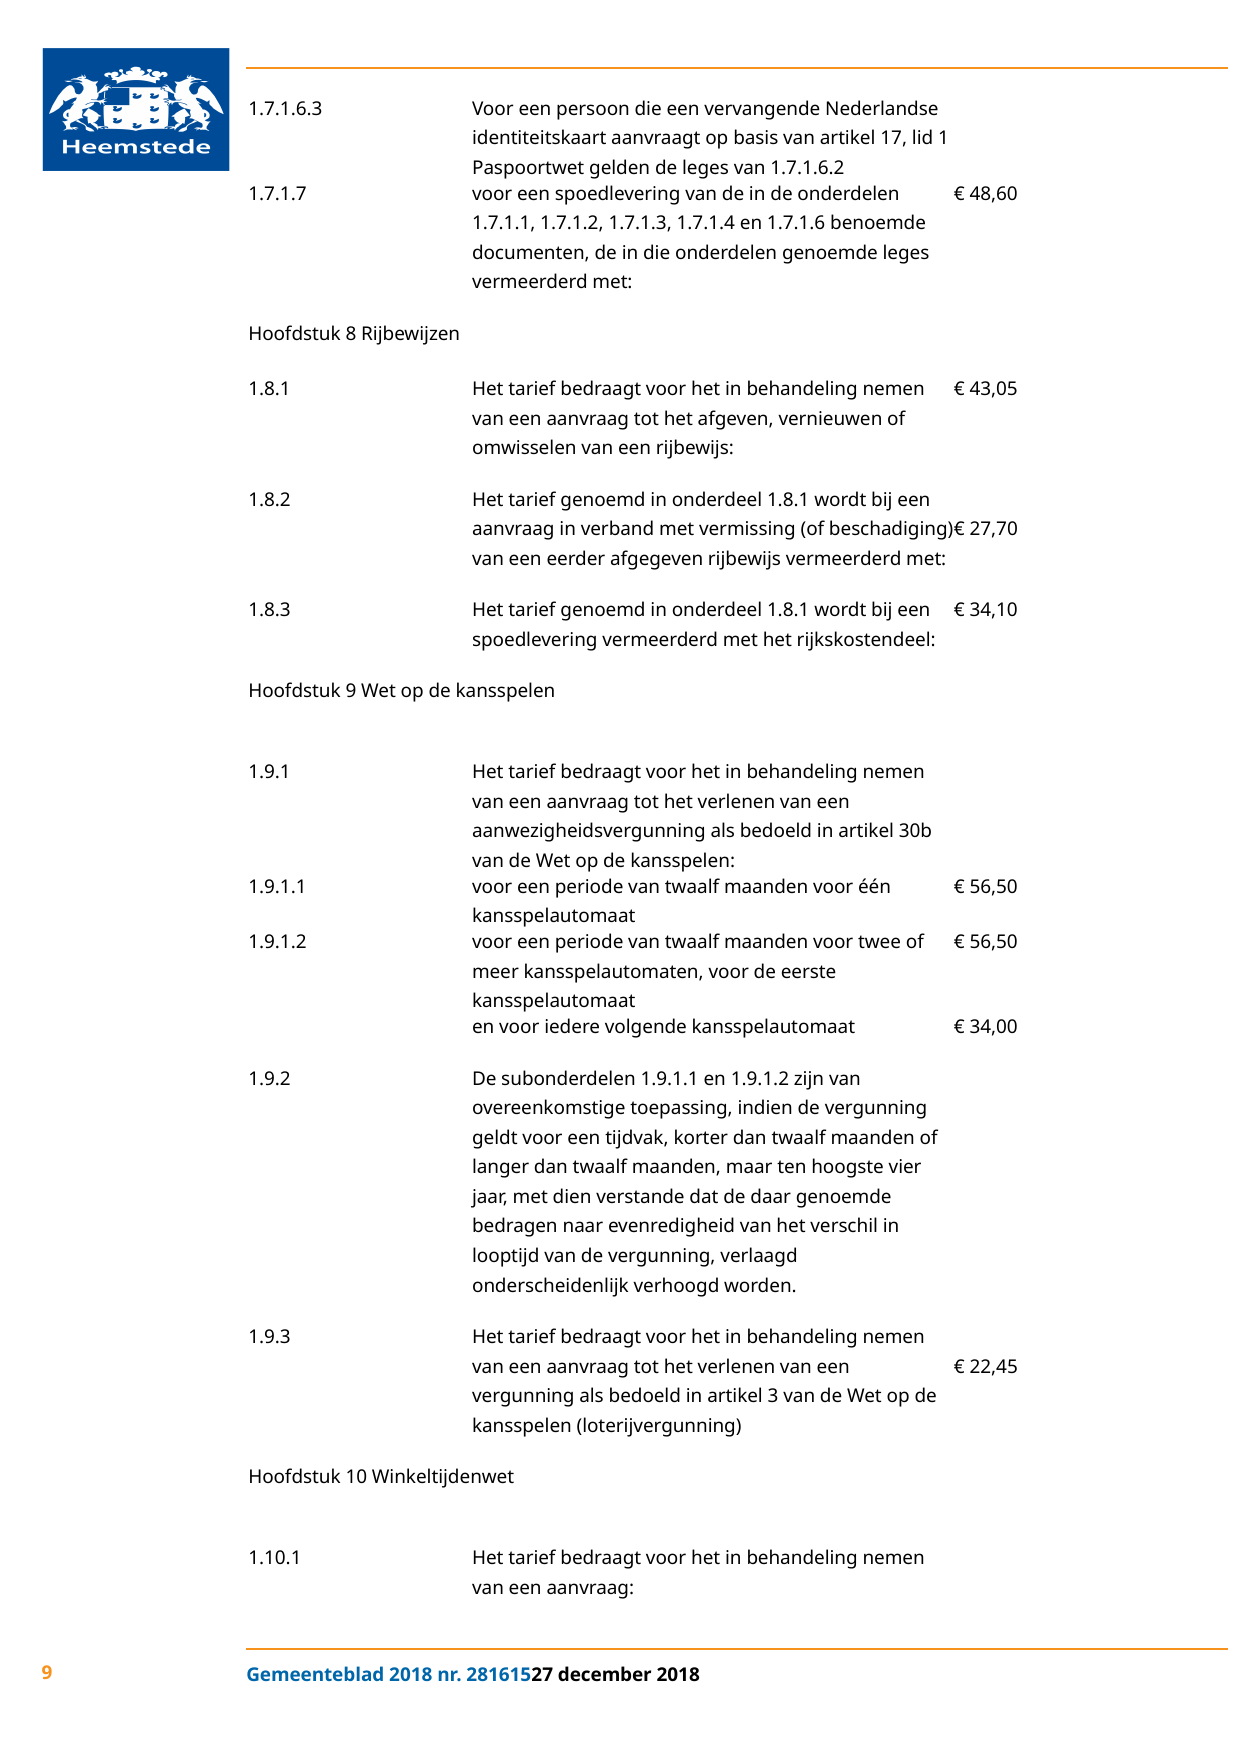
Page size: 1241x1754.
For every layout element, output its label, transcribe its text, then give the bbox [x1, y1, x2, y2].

table_cell € 56,50 [954, 928, 1152, 1013]
table_cell [248, 1298, 472, 1323]
table_cell [954, 1519, 1152, 1544]
table_cell [248, 571, 472, 596]
table_cell [248, 1013, 472, 1039]
table_cell [472, 1438, 954, 1463]
table_cell € 34,00 [954, 1013, 1152, 1039]
table_cell € 56,50 [954, 873, 1152, 928]
table_cell [248, 1039, 472, 1065]
table_cell [954, 95, 1152, 180]
table_cell [248, 652, 472, 677]
table_cell [472, 652, 954, 677]
table_cell [472, 294, 954, 320]
table_cell € 34,10 [954, 596, 1152, 652]
table_cell [472, 571, 954, 596]
table_cell 1.7.1.7 [248, 180, 472, 294]
table_cell Het tarief bedraagt voor het in behandeling nemen van een aanvraag tot het afgeven, vernieuwen of omwisselen van een rijbewijs: [472, 375, 954, 460]
table_cell [954, 1438, 1152, 1463]
table_cell [472, 1519, 954, 1544]
table_cell [472, 733, 954, 758]
table_cell 1.8.1 [248, 375, 472, 460]
table_cell 1.8.2 [248, 486, 472, 571]
table_cell [954, 678, 1152, 733]
table_cell 1.9.3 [248, 1323, 472, 1438]
table_cell 1.10.1 [248, 1545, 472, 1600]
table_cell [472, 1039, 954, 1065]
table_cell [954, 460, 1152, 486]
table_cell Voor een persoon die een vervangende Nederlandse identiteitskaart aanvraagt op basis van artikel 17, lid 1 Paspoortwet gelden de leges van 1.7.1.6.2 [472, 95, 954, 180]
table_cell Hoofdstuk 8 Rijbewijzen [248, 320, 954, 375]
table_cell € 22,45 [954, 1323, 1152, 1438]
table_cell Het tarief genoemd in onderdeel 1.8.1 wordt bij een spoedlevering vermeerderd met het rijkskostendeel: [472, 596, 954, 652]
table_cell De subonderdelen 1.9.1.1 en 1.9.1.2 zijn van overeenkomstige toepassing, indien de vergunning geldt voor een tijdvak, korter dan twaalf maanden of langer dan twaalf maanden, maar ten hoogste vier jaar, met dien verstande dat de daar genoemde bedragen naar evenredigheid van het verschil in looptijd van de vergunning, verlaagd onderscheidenlijk verhoogd worden. [472, 1065, 954, 1297]
table_cell [954, 1464, 1152, 1519]
table_cell 1.9.2 [248, 1065, 472, 1297]
table_cell [954, 1298, 1152, 1323]
table_cell 1.9.1.2 [248, 928, 472, 1013]
table_cell [248, 1438, 472, 1463]
table_cell 1.9.1 [248, 759, 472, 873]
table_cell 1.8.3 [248, 596, 472, 652]
table_cell Het tarief genoemd in onderdeel 1.8.1 wordt bij een aanvraag in verband met vermissing (of beschadiging) van een eerder afgegeven rijbewijs vermeerderd met: [472, 486, 954, 571]
table_cell [954, 294, 1152, 320]
table_cell Hoofdstuk 9 Wet op de kansspelen [248, 678, 954, 733]
table_cell [954, 652, 1152, 677]
table_cell [248, 733, 472, 758]
table_cell 1.9.1.1 [248, 873, 472, 928]
table_cell [472, 460, 954, 486]
table_cell [472, 1298, 954, 1323]
table_cell [248, 1519, 472, 1544]
table_cell Het tarief bedraagt voor het in behandeling nemen van een aanvraag: [472, 1545, 954, 1600]
table_cell [954, 1039, 1152, 1065]
table_cell [954, 759, 1152, 873]
table_cell [248, 460, 472, 486]
table_cell voor een periode van twaalf maanden voor één kansspelautomaat [472, 873, 954, 928]
table_cell [954, 1065, 1152, 1297]
table_cell Het tarief bedraagt voor het in behandeling nemen van een aanvraag tot het verlenen van een aanwezigheidsvergunning als bedoeld in artikel 30b van de Wet op de kansspelen: [472, 759, 954, 873]
table_cell € 48,60 [954, 180, 1152, 294]
table_cell [954, 1545, 1152, 1600]
table_cell € 27,70 [954, 486, 1152, 571]
table_cell [954, 733, 1152, 758]
picture [41, 47, 231, 172]
table_cell 1.7.1.6.3 [248, 95, 472, 180]
table_cell [954, 320, 1152, 375]
table_cell en voor iedere volgende kansspelautomaat [472, 1013, 954, 1039]
table_cell € 43,05 [954, 375, 1152, 460]
table_cell [248, 294, 472, 320]
table_cell Het tarief bedraagt voor het in behandeling nemen van een aanvraag tot het verlenen van een vergunning als bedoeld in artikel 3 van de Wet op de kansspelen (loterijvergunning) [472, 1323, 954, 1438]
table_cell [954, 571, 1152, 596]
table_cell Hoofdstuk 10 Winkeltijdenwet [248, 1464, 954, 1519]
table_cell voor een spoedlevering van de in de onderdelen 1.7.1.1, 1.7.1.2, 1.7.1.3, 1.7.1.4 en 1.7.1.6 benoemde documenten, de in die onderdelen genoemde leges vermeerderd met: [472, 180, 954, 294]
table_cell voor een periode van twaalf maanden voor twee of meer kansspelautomaten, voor de eerste kansspelautomaat [472, 928, 954, 1013]
